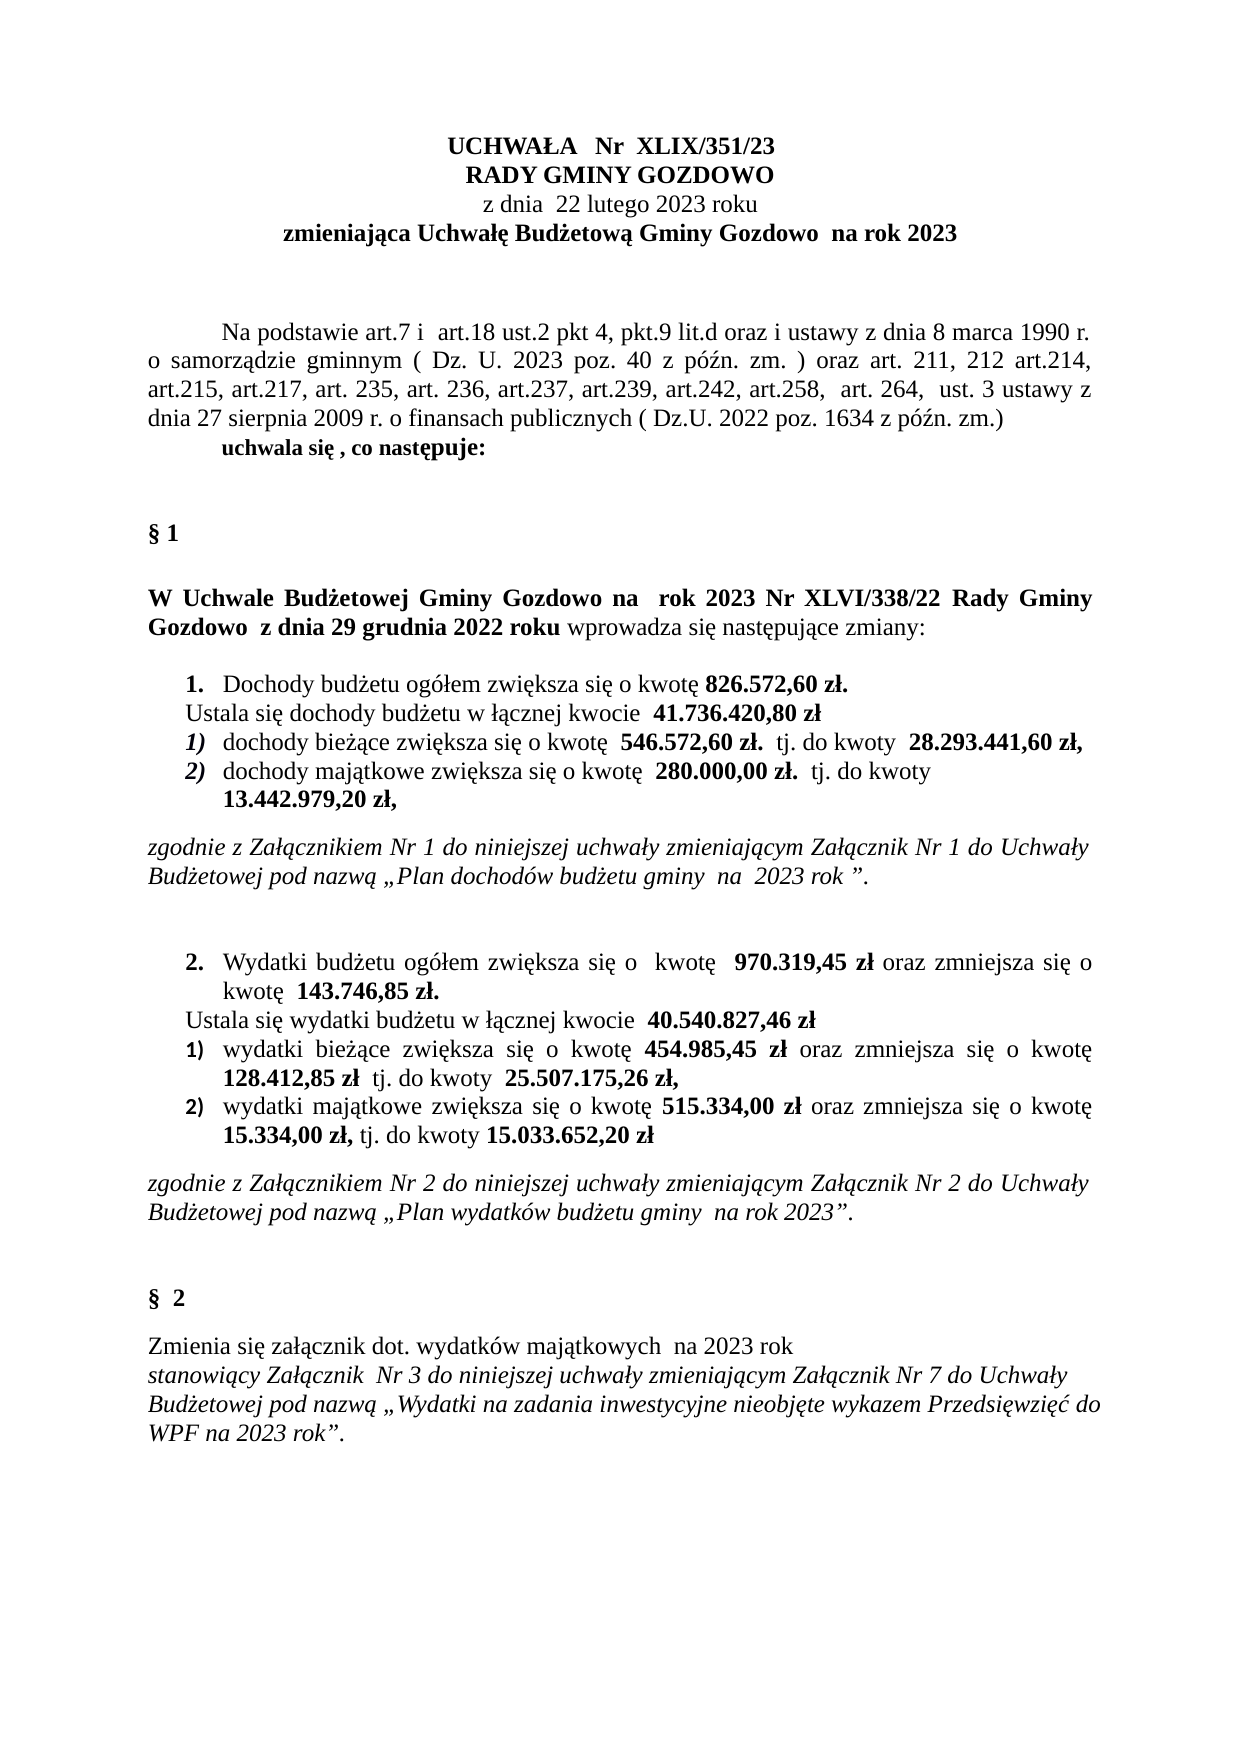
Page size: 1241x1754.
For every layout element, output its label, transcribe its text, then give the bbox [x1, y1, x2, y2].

text Na podstawie art.7 i art.18 ust.2 pkt 4, pkt.9 lit.d oraz i ustawy z dnia 8 marca 1990 r. o samorządzie gminnym ( Dz. U. 2023 poz. 40 z późn. zm. ) oraz art. 211, 212 art.214, art.215, art.217, art. 235, art. 236, art.237, art.239, art.242, art.258, art. 264, ust. 3 ustawy z dnia 27 sierpnia 2009 r. o finansach publicznych ( Dz.U. 2022 poz. 1634 z późn. zm.) [148, 317, 1092, 432]
text z dnia 22 lutego 2023 roku [148, 189, 1092, 218]
list Dochody budżetu ogółem zwiększa się o kwotę 826.572,60 zł. [185, 669, 1092, 698]
text RADY GMINY GOZDOWO [148, 160, 1092, 189]
text W Uchwale Budżetowej Gminy Gozdowo na rok 2023 Nr XLVI/338/22 Rady Gminy Gozdowo z dnia 29 grudnia 2022 roku wprowadza się następujące zmiany: [148, 583, 1092, 641]
list wydatki bieżące zwiększa się o kwotę 454.985,45 zł oraz zmniejsza się o kwotę 128.412,85 zł tj. do kwoty 25.507.175,26 zł, [185, 1034, 1092, 1091]
text Ustala się wydatki budżetu w łącznej kwocie 40.540.827,46 zł [148, 1005, 1092, 1034]
text Ustala się dochody budżetu w łącznej kwocie 41.736.420,80 zł [148, 698, 1092, 727]
text § 1 [148, 518, 1240, 547]
text zgodnie z Załącznikiem Nr 1 do niniejszej uchwały zmieniającym Załącznik Nr 1 do Uchwały Budżetowej pod nazwą „Plan dochodów budżetu gminy na 2023 rok ”. [148, 832, 1092, 890]
text UCHWAŁA Nr XLIX/351/23 [148, 131, 1092, 160]
text uchwala się , co następuje: [148, 432, 1092, 461]
text zmieniająca Uchwałę Budżetową Gminy Gozdowo na rok 2023 [148, 218, 1092, 246]
list Wydatki budżetu ogółem zwiększa się o kwotę 970.319,45 zł oraz zmniejsza się o kwotę 143.746,85 zł. [185, 947, 1092, 1005]
text stanowiący Załącznik Nr 3 do niniejszej uchwały zmieniającym Załącznik Nr 7 do Uchwały Budżetowej pod nazwą „Wydatki na zadania inwestycyjne nieobjęte wykazem Przedsięwzięć do WPF na 2023 rok”. [148, 1360, 1122, 1446]
list wydatki majątkowe zwiększa się o kwotę 515.334,00 zł oraz zmniejsza się o kwotę 15.334,00 zł, tj. do kwoty 15.033.652,20 zł [185, 1091, 1092, 1149]
list dochody bieżące zwiększa się o kwotę 546.572,60 zł. tj. do kwoty 28.293.441,60 zł, [185, 727, 1092, 756]
text zgodnie z Załącznikiem Nr 2 do niniejszej uchwały zmieniającym Załącznik Nr 2 do Uchwały Budżetowej pod nazwą „Plan wydatków budżetu gminy na rok 2023”. [148, 1168, 1092, 1226]
text § 2 [148, 1283, 1092, 1312]
list dochody majątkowe zwiększa się o kwotę 280.000,00 zł. tj. do kwoty 13.442.979,20 zł, [185, 756, 1092, 813]
text Zmienia się załącznik dot. wydatków majątkowych na 2023 rok [148, 1331, 1122, 1360]
